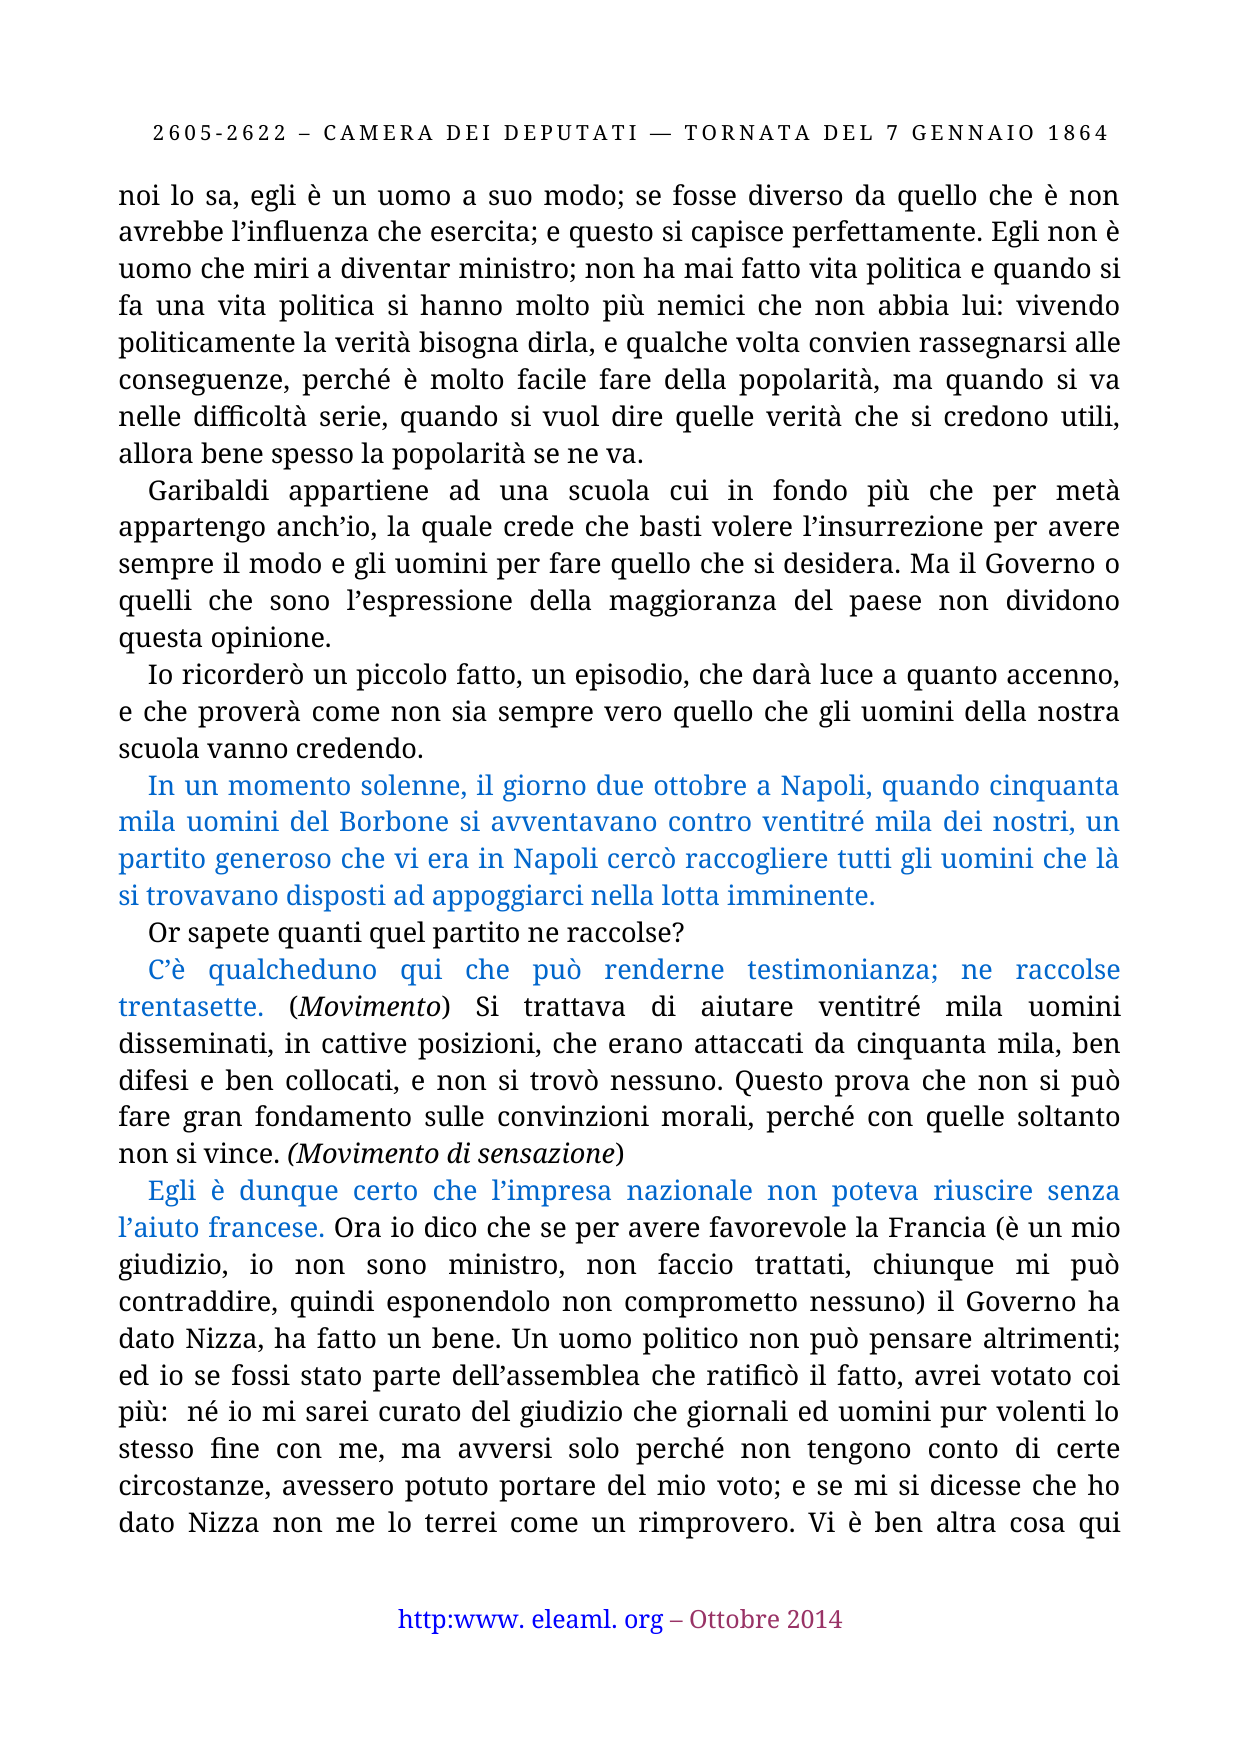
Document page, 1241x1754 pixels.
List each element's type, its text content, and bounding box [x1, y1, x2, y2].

text Egli è dunque certo che l’impresa nazionale non poteva riuscire senza l’aiuto francese. Ora io dico che se per avere favorevole la Francia (è un mio giudizio, io non sono ministro, non faccio trattati, chiunque mi può contraddire, quindi esponendolo non comprometto nessuno) il Governo ha dato Nizza, ha fatto un bene. Un uomo politico non può pensare altrimenti; ed io se fossi stato parte dell’assemblea che ratificò il fatto, avrei votato coi più: né io mi sarei curato del giudizio che giornali ed uomini pur volenti lo stesso fine con me, ma avversi solo perché non tengono conto di certe circostanze, avessero potuto portare del mio voto; e se mi si dicesse che ho dato Nizza non me lo terrei come un rimprovero. Vi è ben altra cosa qui [118, 1172, 1122, 1540]
text noi lo sa, egli è un uomo a suo modo; se fosse diverso da quello che è non avrebbe l’influenza che esercita; e questo si capisce perfettamente. Egli non è uomo che miri a diventar ministro; non ha mai fatto vita politica e quando si fa una vita politica si hanno molto più nemici che non abbia lui: vivendo politicamente la verità bisogna dirla, e qualche volta convien rassegnarsi alle conseguenze, perché è molto facile fare della popolarità, ma quando si va nelle difficoltà serie, quando si vuol dire quelle verità che si credono utili, allora bene spesso la popolarità se ne va. [118, 176, 1122, 471]
text Garibaldi appartiene ad una scuola cui in fondo più che per metà appartengo anch’io, la quale crede che basti volere l’insurrezione per avere sempre il modo e gli uomini per fare quello che si desidera. Ma il Governo o quelli che sono l’espressione della maggioranza del paese non dividono questa opinione. [118, 471, 1122, 655]
text In un momento solenne, il giorno due ottobre a Napoli, quando cinquanta mila uomini del Borbone si avventavano contro ventitré mila dei nostri, un partito generoso che vi era in Napoli cercò raccogliere tutti gli uomini che là si trovavano disposti ad appoggiarci nella lotta imminente. [118, 766, 1122, 913]
text Or sapete quanti quel partito ne raccolse? [118, 913, 1122, 950]
text Io ricorderò un piccolo fatto, un episodio, che darà luce a quanto accenno, e che proverà come non sia sempre vero quello che gli uomini della nostra scuola vanno credendo. [118, 655, 1122, 766]
text C’è qualcheduno qui che può renderne testimonianza; ne raccolse trentasette. (Movimento) Si trattava di aiutare ventitré mila uomini disseminati, in cattive posizioni, che erano attaccati da cinquanta mila, ben difesi e ben collocati, e non si trovò nessuno. Questo prova che non si può fare gran fondamento sulle convinzioni morali, perché con quelle soltanto non si vince. (Movimento di sensazione) [118, 950, 1122, 1172]
